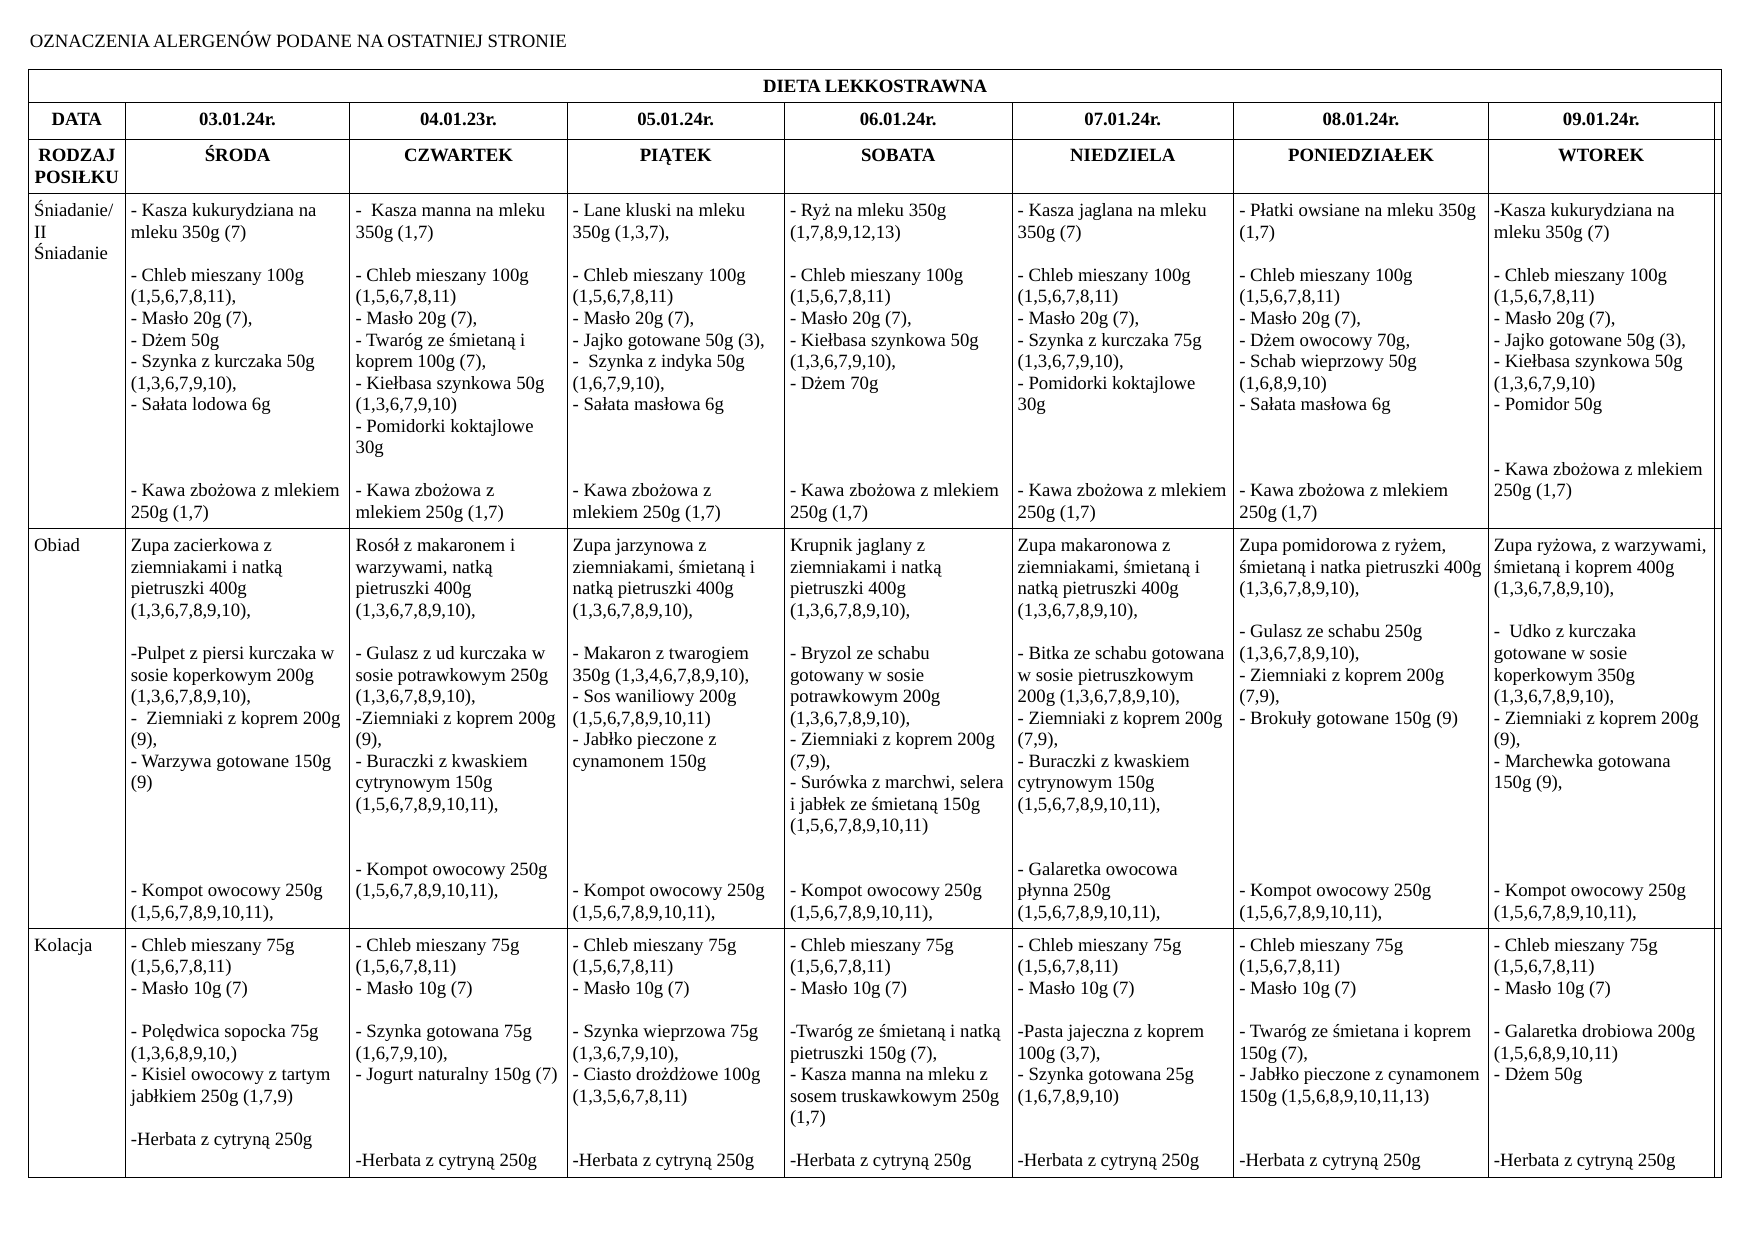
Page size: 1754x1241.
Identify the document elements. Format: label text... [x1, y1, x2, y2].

table_cell Kolacja [29, 929, 125, 1177]
table_cell - Kasza kukurydziana na mleku 350g (7) - Chleb mieszany 100g (1,5,6,7,8,11), - Masło 20g (7), - Dżem 50g - Szynka z kurczaka 50g (1,3,6,7,9,10), - Sałata lodowa 6g - Kawa zbożowa z mlekiem 250g (1,7) [126, 194, 349, 528]
text OZNACZENIA ALERGENÓW PODANE NA OSTATNIEJ STRONIE [29, 29, 1724, 51]
table_cell - Chleb mieszany 75g (1,5,6,7,8,11) - Masło 10g (7) - Szynka wieprzowa 75g (1,3,6,7,9,10), - Ciasto drożdżowe 100g (1,3,5,6,7,8,11) -Herbata z cytryną 250g [568, 929, 784, 1177]
table_cell - Chleb mieszany 75g (1,5,6,7,8,11) - Masło 10g (7) - Twaróg ze śmietana i koprem 150g (7), - Jabłko pieczone z cynamonem 150g (1,5,6,8,9,10,11,13) -Herbata z cytryną 250g [1234, 929, 1488, 1177]
table_cell - Chleb mieszany 75g (1,5,6,7,8,11) - Masło 10g (7) -Pasta jajeczna z koprem 100g (3,7), - Szynka gotowana 25g (1,6,7,8,9,10) -Herbata z cytryną 250g [1013, 929, 1233, 1177]
table_cell 03.01.24r. [126, 103, 349, 138]
table_cell 08.01.24r. [1234, 103, 1488, 138]
table_cell - Chleb mieszany 75g (1,5,6,7,8,11) - Masło 10g (7) -Twaróg ze śmietaną i natką pietruszki 150g (7), - Kasza manna na mleku z sosem truskawkowym 250g (1,7) -Herbata z cytryną 250g [785, 929, 1012, 1177]
table_cell RODZAJ POSIŁKU [29, 140, 125, 193]
table_cell SOBATA [785, 140, 1012, 193]
table_cell - Lane kluski na mleku 350g (1,3,7), - Chleb mieszany 100g (1,5,6,7,8,11) - Masło 20g (7), - Jajko gotowane 50g (3), - Szynka z indyka 50g (1,6,7,9,10), - Sałata masłowa 6g - Kawa zbożowa z mlekiem 250g (1,7) [568, 194, 784, 528]
table_cell Zupa ryżowa, z warzywami, śmietaną i koprem 400g (1,3,6,7,8,9,10), - Udko z kurczaka gotowane w sosie koperkowym 350g (1,3,6,7,8,9,10), - Ziemniaki z koprem 200g (9), - Marchewka gotowana 150g (9), - Kompot owocowy 250g (1,5,6,7,8,9,10,11), [1489, 529, 1714, 928]
table_cell - Kasza manna na mleku 350g (1,7) - Chleb mieszany 100g (1,5,6,7,8,11) - Masło 20g (7), - Twaróg ze śmietaną i koprem 100g (7), - Kiełbasa szynkowa 50g (1,3,6,7,9,10) - Pomidorki koktajlowe 30g - Kawa zbożowa z mlekiem 250g (1,7) [350, 194, 567, 528]
table_cell NIEDZIELA [1013, 140, 1233, 193]
table_cell PIĄTEK [568, 140, 784, 193]
table_cell Rosół z makaronem i warzywami, natką pietruszki 400g (1,3,6,7,8,9,10), - Gulasz z ud kurczaka w sosie potrawkowym 250g (1,3,6,7,8,9,10), -Ziemniaki z koprem 200g (9), - Buraczki z kwaskiem cytrynowym 150g (1,5,6,7,8,9,10,11), - Kompot owocowy 250g (1,5,6,7,8,9,10,11), [350, 529, 567, 928]
table_cell [1715, 529, 1721, 928]
table_cell - Kasza jaglana na mleku 350g (7) - Chleb mieszany 100g (1,5,6,7,8,11) - Masło 20g (7), - Szynka z kurczaka 75g (1,3,6,7,9,10), - Pomidorki koktajlowe 30g - Kawa zbożowa z mlekiem 250g (1,7) [1013, 194, 1233, 528]
table_cell PONIEDZIAŁEK [1234, 140, 1488, 193]
table_cell 09.01.24r. [1489, 103, 1714, 138]
table_cell [1715, 194, 1721, 528]
table_cell - Chleb mieszany 75g (1,5,6,7,8,11) - Masło 10g (7) - Szynka gotowana 75g (1,6,7,9,10), - Jogurt naturalny 150g (7) -Herbata z cytryną 250g [350, 929, 567, 1177]
table_cell 06.01.24r. [785, 103, 1012, 138]
table_cell Obiad [29, 529, 125, 928]
table_cell -Kasza kukurydziana na mleku 350g (7) - Chleb mieszany 100g (1,5,6,7,8,11) - Masło 20g (7), - Jajko gotowane 50g (3), - Kiełbasa szynkowa 50g (1,3,6,7,9,10) - Pomidor 50g - Kawa zbożowa z mlekiem 250g (1,7) [1489, 194, 1714, 528]
table_cell Śniadanie/ II Śniadanie [29, 194, 125, 528]
table_cell - Ryż na mleku 350g (1,7,8,9,12,13) - Chleb mieszany 100g (1,5,6,7,8,11) - Masło 20g (7), - Kiełbasa szynkowa 50g (1,3,6,7,9,10), - Dżem 70g - Kawa zbożowa z mlekiem 250g (1,7) [785, 194, 1012, 528]
table_cell Zupa pomidorowa z ryżem, śmietaną i natka pietruszki 400g (1,3,6,7,8,9,10), - Gulasz ze schabu 250g (1,3,6,7,8,9,10), - Ziemniaki z koprem 200g (7,9), - Brokuły gotowane 150g (9) - Kompot owocowy 250g (1,5,6,7,8,9,10,11), [1234, 529, 1488, 928]
table_cell - Płatki owsiane na mleku 350g (1,7) - Chleb mieszany 100g (1,5,6,7,8,11) - Masło 20g (7), - Dżem owocowy 70g, - Schab wieprzowy 50g (1,6,8,9,10) - Sałata masłowa 6g - Kawa zbożowa z mlekiem 250g (1,7) [1234, 194, 1488, 528]
table_cell - Chleb mieszany 75g (1,5,6,7,8,11) - Masło 10g (7) - Galaretka drobiowa 200g (1,5,6,8,9,10,11) - Dżem 50g -Herbata z cytryną 250g [1489, 929, 1714, 1177]
table_cell WTOREK [1489, 140, 1714, 193]
table_cell [1715, 929, 1721, 1177]
table_cell - Chleb mieszany 75g (1,5,6,7,8,11) - Masło 10g (7) - Polędwica sopocka 75g (1,3,6,8,9,10,) - Kisiel owocowy z tartym jabłkiem 250g (1,7,9) -Herbata z cytryną 250g [126, 929, 349, 1177]
table_cell Zupa zacierkowa z ziemniakami i natką pietruszki 400g (1,3,6,7,8,9,10), -Pulpet z piersi kurczaka w sosie koperkowym 200g (1,3,6,7,8,9,10), - Ziemniaki z koprem 200g (9), - Warzywa gotowane 150g (9) - Kompot owocowy 250g (1,5,6,7,8,9,10,11), [126, 529, 349, 928]
table_cell 05.01.24r. [568, 103, 784, 138]
table_cell Zupa jarzynowa z ziemniakami, śmietaną i natką pietruszki 400g (1,3,6,7,8,9,10), - Makaron z twarogiem 350g (1,3,4,6,7,8,9,10), - Sos waniliowy 200g (1,5,6,7,8,9,10,11) - Jabłko pieczone z cynamonem 150g - Kompot owocowy 250g (1,5,6,7,8,9,10,11), [568, 529, 784, 928]
table_header DIETA LEKKOSTRAWNA [29, 70, 1721, 102]
table_cell ŚRODA [126, 140, 349, 193]
table_cell 04.01.23r. [350, 103, 567, 138]
table_cell DATA [29, 103, 125, 138]
table_cell [1715, 140, 1721, 193]
table_cell CZWARTEK [350, 140, 567, 193]
table_cell Krupnik jaglany z ziemniakami i natką pietruszki 400g (1,3,6,7,8,9,10), - Bryzol ze schabu gotowany w sosie potrawkowym 200g (1,3,6,7,8,9,10), - Ziemniaki z koprem 200g (7,9), - Surówka z marchwi, selera i jabłek ze śmietaną 150g (1,5,6,7,8,9,10,11) - Kompot owocowy 250g (1,5,6,7,8,9,10,11), [785, 529, 1012, 928]
table_cell Zupa makaronowa z ziemniakami, śmietaną i natką pietruszki 400g (1,3,6,7,8,9,10), - Bitka ze schabu gotowana w sosie pietruszkowym 200g (1,3,6,7,8,9,10), - Ziemniaki z koprem 200g (7,9), - Buraczki z kwaskiem cytrynowym 150g (1,5,6,7,8,9,10,11), - Galaretka owocowa płynna 250g (1,5,6,7,8,9,10,11), [1013, 529, 1233, 928]
table_cell 07.01.24r. [1013, 103, 1233, 138]
table_cell [1715, 103, 1721, 138]
